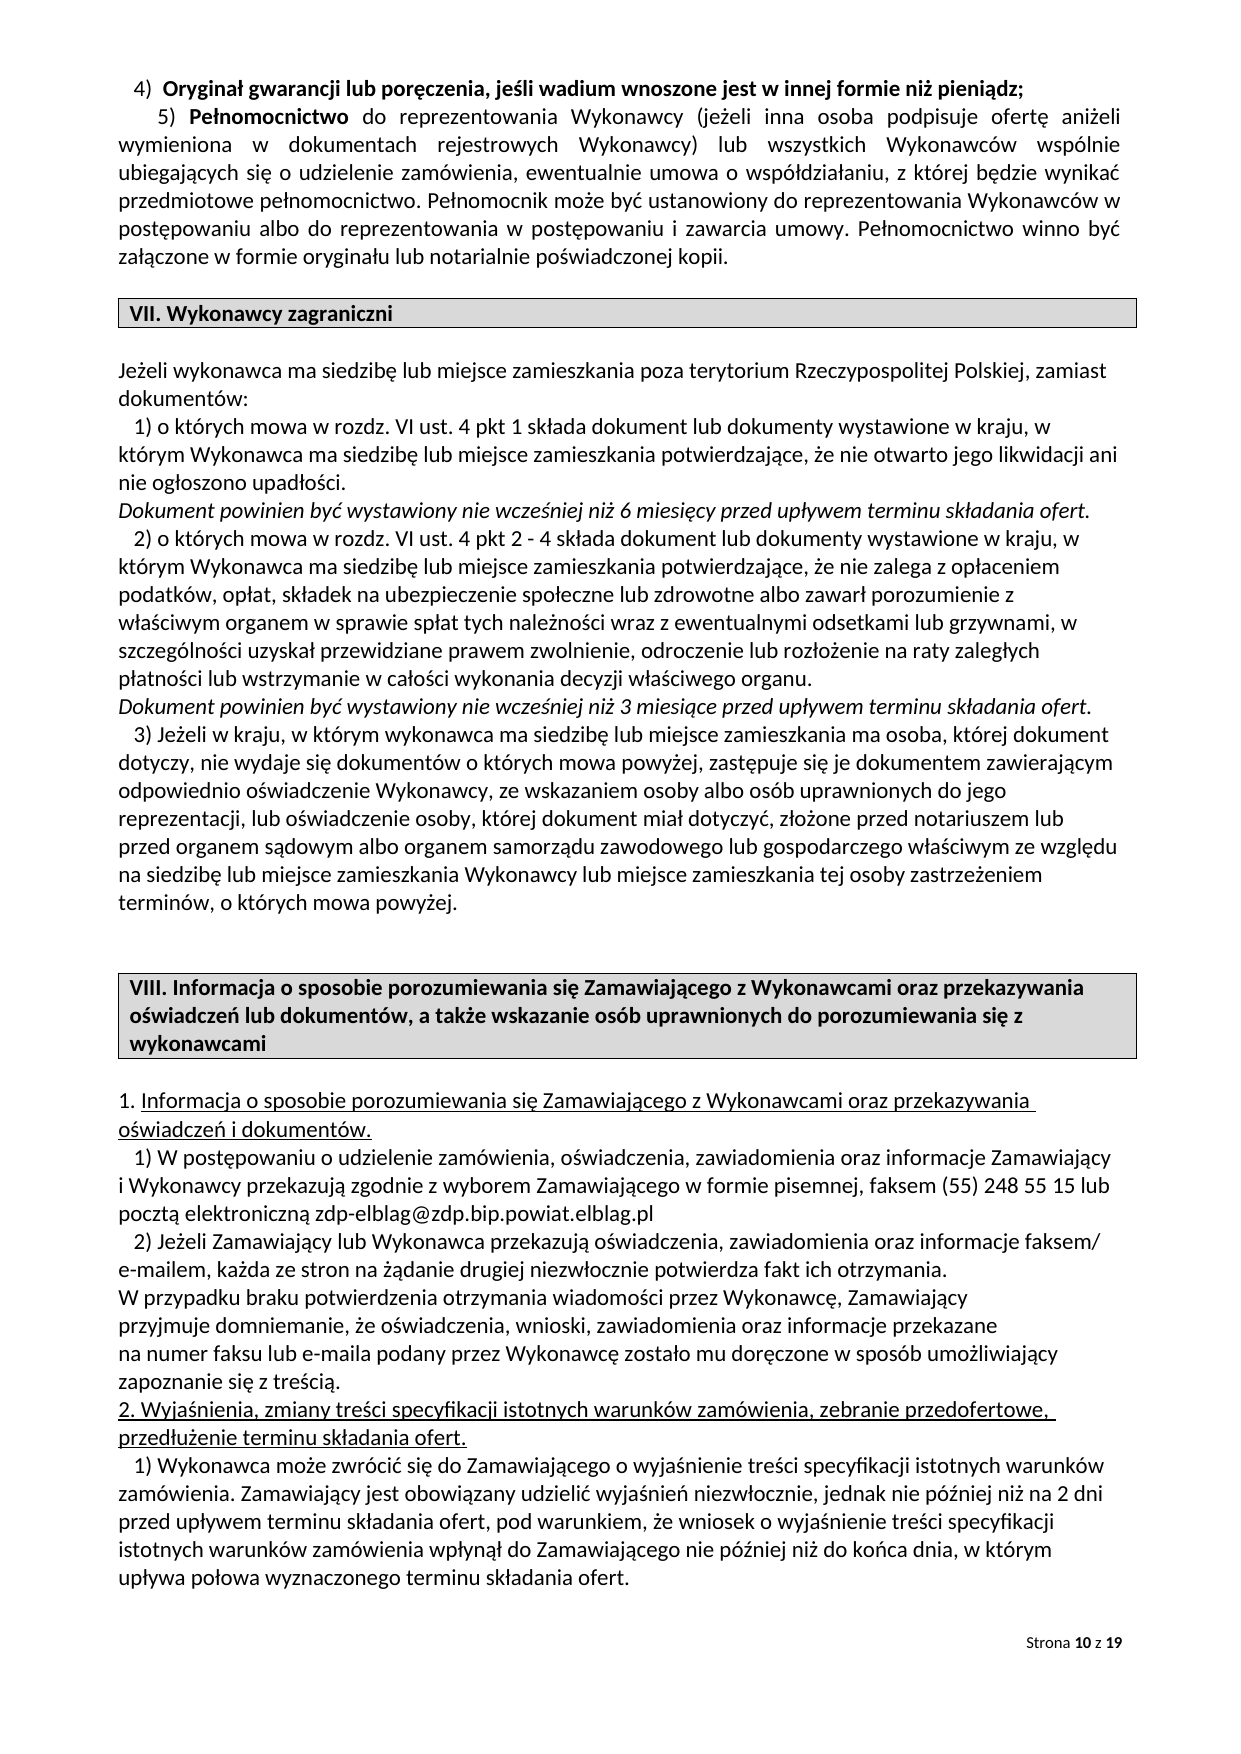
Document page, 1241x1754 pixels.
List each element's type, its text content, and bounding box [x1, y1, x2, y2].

text 1. Informacja o sposobie porozumiewania się Zamawiającego z Wykonawcami oraz przekazywania oświadczeń i dokumentów. [118, 1087, 1122, 1143]
text e-mailem, każda ze stron na żądanie drugiej niezwłocznie potwierdza fakt ich otrzymania. [118, 1255, 1122, 1283]
table_header VII. Wykonawcy zagraniczni [119, 299, 1136, 327]
text przed upływem terminu składania ofert, pod warunkiem, że wniosek o wyjaśnienie treści specyfikacji [118, 1507, 1122, 1535]
text 2) Jeżeli Zamawiający lub Wykonawca przekazują oświadczenia, zawiadomienia oraz informacje faksem/ [118, 1227, 1122, 1255]
text 1) W postępowaniu o udzielenie zamówienia, oświadczenia, zawiadomienia oraz informacje Zamawiający [118, 1143, 1122, 1171]
text Dokument powinien być wystawiony nie wcześniej niż 3 miesiące przed upływem terminu składania ofert. [118, 692, 1122, 720]
text 5) Pełnomocnictwo do reprezentowania Wykonawcy (jeżeli inna osoba podpisuje ofertę aniżeli wymieniona w dokumentach rejestrowych Wykonawcy) lub wszystkich Wykonawców wspólnie ubiegających się o udzielenie zamówienia, ewentualnie umowa o współdziałaniu, z której będzie wynikać przedmiotowe pełnomocnictwo. Pełnomocnik może być ustanowiony do reprezentowania Wykonawców w postępowaniu albo do reprezentowania w postępowaniu i zawarcia umowy. Pełnomocnictwo winno być załączone w formie oryginału lub notarialnie poświadczonej kopii. [118, 102, 1122, 270]
text W przypadku braku potwierdzenia otrzymania wiadomości przez Wykonawcę, Zamawiający [118, 1283, 1122, 1311]
text 2) o których mowa w rozdz. VI ust. 4 pkt 2 - 4 składa dokument lub dokumenty wystawione w kraju, w którym Wykonawca ma siedzibę lub miejsce zamieszkania potwierdzające, że nie zalega z opłaceniem podatków, opłat, składek na ubezpieczenie społeczne lub zdrowotne albo zawarł porozumienie z właściwym organem w sprawie spłat tych należności wraz z ewentualnymi odsetkami lub grzywnami, w szczególności uzyskał przewidziane prawem zwolnienie, odroczenie lub rozłożenie na raty zaległych płatności lub wstrzymanie w całości wykonania decyzji właściwego organu. [118, 524, 1122, 692]
text Jeżeli wykonawca ma siedzibę lub miejsce zamieszkania poza terytorium Rzeczypospolitej Polskiej, zamiast [118, 356, 1122, 384]
text 4) Oryginał gwarancji lub poręczenia, jeśli wadium wnoszone jest w innej formie niż pieniądz; [118, 74, 1122, 102]
text odpowiednio oświadczenie Wykonawcy, ze wskazaniem osoby albo osób uprawnionych do jego reprezentacji, lub oświadczenie osoby, której dokument miał dotyczyć, złożone przed notariuszem lub przed organem sądowym albo organem samorządu zawodowego lub gospodarczego właściwym ze względu na siedzibę lub miejsce zamieszkania Wykonawcy lub miejsce zamieszkania tej osoby zastrzeżeniem terminów, o których mowa powyżej. [118, 776, 1122, 916]
text 2. Wyjaśnienia, zmiany treści specyfikacji istotnych warunków zamówienia, zebranie przedofertowe, przedłużenie terminu składania ofert. [118, 1395, 1122, 1451]
text istotnych warunków zamówienia wpłynął do Zamawiającego nie później niż do końca dnia, w którym upływa połowa wyznaczonego terminu składania ofert. [118, 1535, 1122, 1591]
text 1) o których mowa w rozdz. VI ust. 4 pkt 1 składa dokument lub dokumenty wystawione w kraju, w którym Wykonawca ma siedzibę lub miejsce zamieszkania potwierdzające, że nie otwarto jego likwidacji ani nie ogłoszono upadłości. [118, 412, 1122, 496]
text Dokument powinien być wystawiony nie wcześniej niż 6 miesięcy przed upływem terminu składania ofert. [118, 496, 1122, 524]
text i Wykonawcy przekazują zgodnie z wyborem Zamawiającego w formie pisemnej, faksem (55) 248 55 15 lub [118, 1171, 1122, 1199]
text dokumentów: [118, 384, 1122, 412]
text 3) Jeżeli w kraju, w którym wykonawca ma siedzibę lub miejsce zamieszkania ma osoba, której dokument dotyczy, nie wydaje się dokumentów o których mowa powyżej, zastępuje się je dokumentem zawierającym [118, 720, 1122, 776]
text na numer faksu lub e-maila podany przez Wykonawcę zostało mu doręczone w sposób umożliwiający zapoznanie się z treścią. [118, 1339, 1122, 1395]
text pocztą elektroniczną zdp-elblag@zdp.bip.powiat.elblag.pl [118, 1199, 1122, 1227]
text 1) Wykonawca może zwrócić się do Zamawiającego o wyjaśnienie treści specyfikacji istotnych warunków [118, 1451, 1122, 1479]
table_header VIII. Informacja o sposobie porozumiewania się Zamawiającego z Wykonawcami oraz przekazywania oświadczeń lub dokumentów, a także wskazanie osób uprawnionych do porozumiewania się z wykonawcami [119, 974, 1136, 1058]
text zamówienia. Zamawiający jest obowiązany udzielić wyjaśnień niezwłocznie, jednak nie później niż na 2 dni [118, 1479, 1122, 1507]
text przyjmuje domniemanie, że oświadczenia, wnioski, zawiadomienia oraz informacje przekazane [118, 1311, 1122, 1339]
